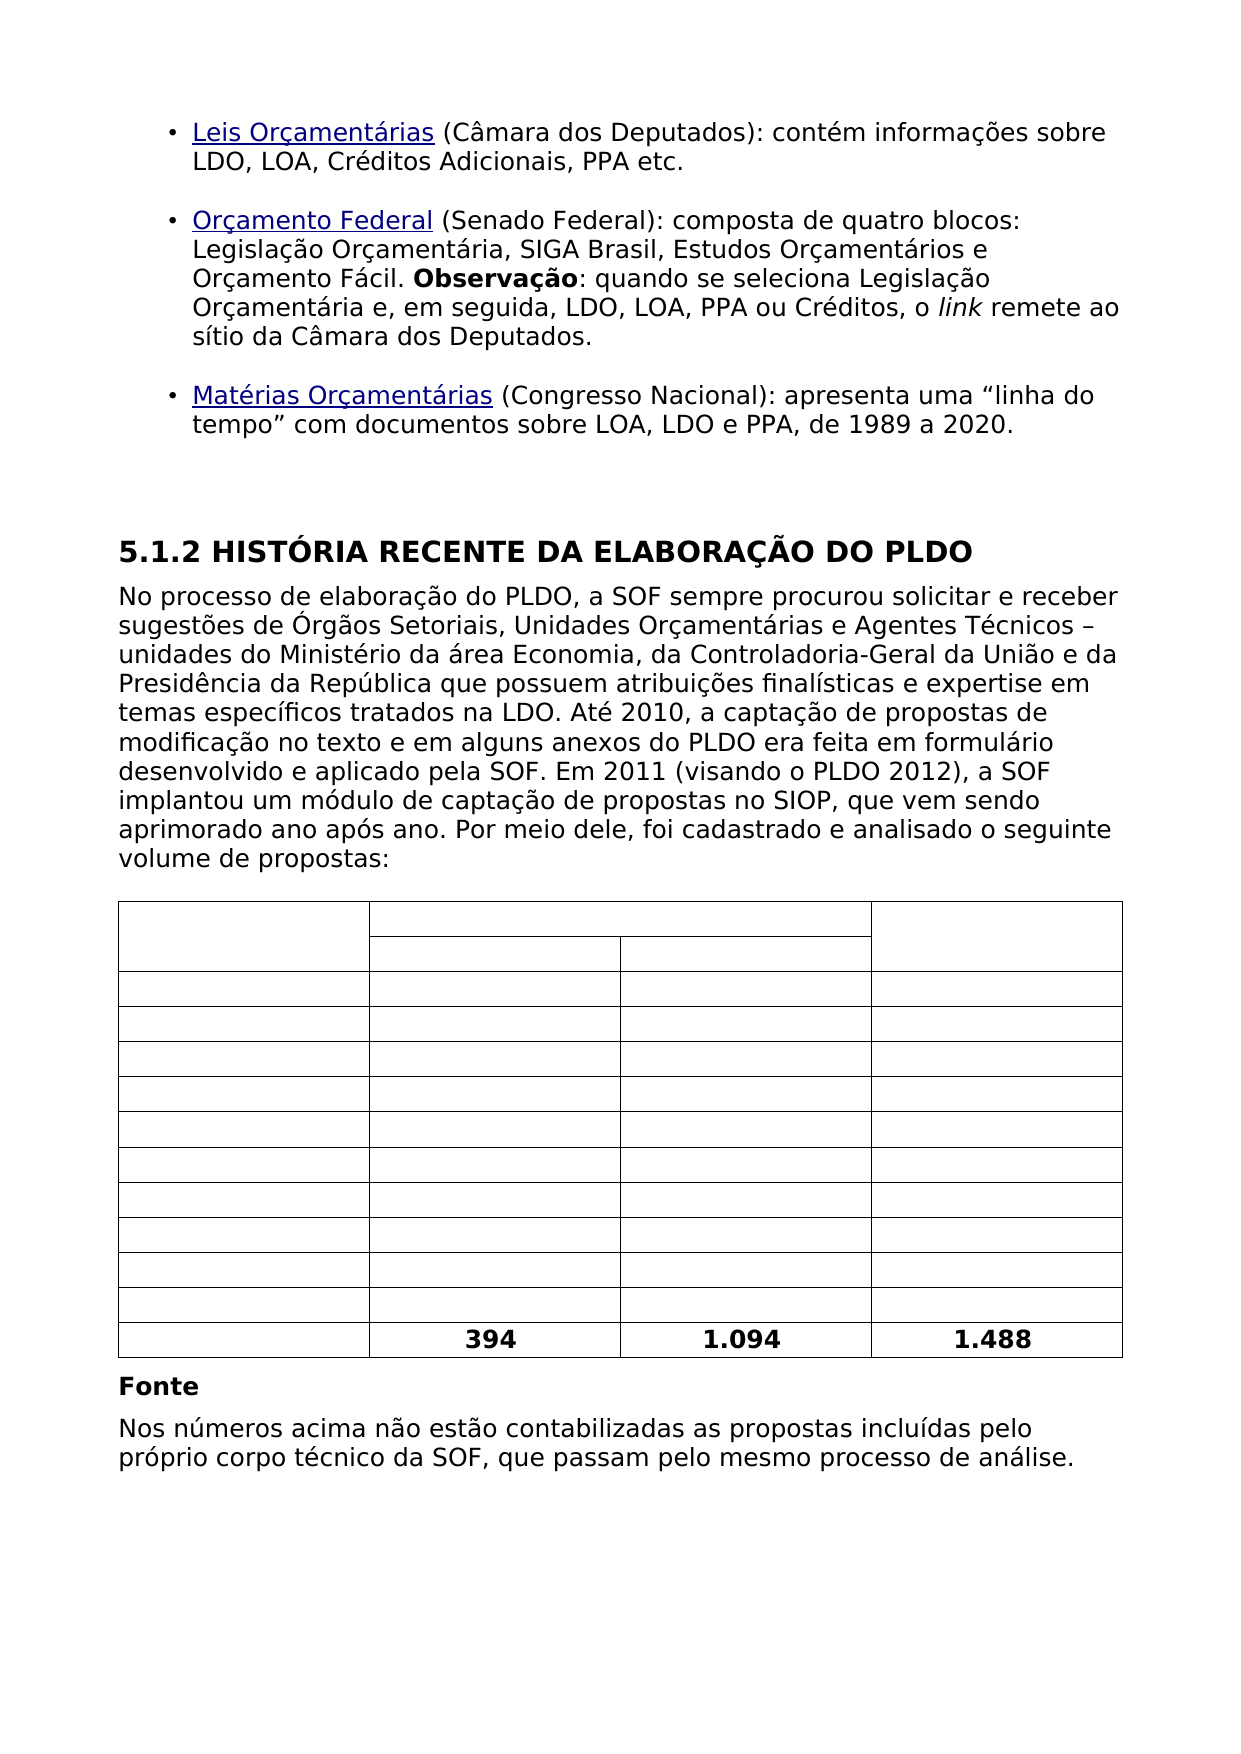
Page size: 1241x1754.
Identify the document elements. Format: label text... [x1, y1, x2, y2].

table_cell [370, 1077, 620, 1111]
table_cell [370, 1218, 620, 1252]
list Leis Orçamentárias (Câmara dos Deputados): contém informações sobre LDO, LOA, Créditos Adicionais, PPA etc. [177, 118, 1122, 176]
table_cell 1.094 [621, 1323, 871, 1357]
table_cell [119, 1112, 369, 1147]
table_header [119, 902, 369, 971]
table_cell [621, 1042, 871, 1076]
table_cell [119, 1323, 369, 1357]
table_cell [119, 1183, 369, 1217]
table_cell [370, 1112, 620, 1147]
table_cell 1.488 [872, 1323, 1122, 1357]
table_cell [119, 1148, 369, 1182]
table_cell [119, 1253, 369, 1287]
table_cell [872, 1007, 1122, 1041]
table_cell [621, 937, 871, 971]
table_cell [621, 972, 871, 1006]
subtitle 5.1.2 HISTÓRIA RECENTE DA ELABORAÇÃO DO PLDO [118, 535, 1122, 569]
text No processo de elaboração do PLDO, a SOF sempre procurou solicitar e receber sugestões de Órgãos Setoriais, Unidades Orçamentárias e Agentes Técnicos – unidades do Ministério da área Economia, da Controladoria-Geral da União e da Presidência da República que possuem atribuições finalísticas e expertise em temas específicos tratados na LDO. Até 2010, a captação de propostas de modificação no texto e em alguns anexos do PLDO era feita em formulário desenvolvido e aplicado pela SOF. Em 2011 (visando o PLDO 2012), a SOF implantou um módulo de captação de propostas no SIOP, que vem sendo aprimorado ano após ano. Por meio dele, foi cadastrado e analisado o seguinte volume de propostas: [118, 582, 1122, 873]
table_cell [872, 1042, 1122, 1076]
table_cell [370, 1288, 620, 1322]
table_cell [621, 1253, 871, 1287]
table_cell [621, 1077, 871, 1111]
table_cell [872, 1288, 1122, 1322]
text Nos números acima não estão contabilizadas as propostas incluídas pelo próprio corpo técnico da SOF, que passam pelo mesmo processo de análise. [118, 1414, 1122, 1472]
table_cell [370, 1148, 620, 1182]
table_cell [872, 972, 1122, 1006]
table_cell [370, 937, 620, 971]
table_cell [872, 1218, 1122, 1252]
list Orçamento Federal (Senado Federal): composta de quatro blocos: Legislação Orçamentária, SIGA Brasil, Estudos Orçamentários e Orçamento Fácil. Observação: quando se seleciona Legislação Orçamentária e, em seguida, LDO, LOA, PPA ou Créditos, o link remete ao sítio da Câmara dos Deputados. [177, 206, 1122, 352]
table_cell [872, 1253, 1122, 1287]
table_cell 394 [370, 1323, 620, 1357]
table_header [370, 902, 871, 936]
table_cell [872, 1148, 1122, 1182]
table_cell [872, 1183, 1122, 1217]
table_cell [621, 1007, 871, 1041]
table_cell [370, 1183, 620, 1217]
text Fonte [118, 1372, 1122, 1401]
table_cell [370, 1007, 620, 1041]
table_cell [119, 1077, 369, 1111]
table_cell [872, 1112, 1122, 1147]
table_cell [621, 1112, 871, 1147]
table_cell [621, 1183, 871, 1217]
table_cell [119, 1007, 369, 1041]
table_cell [370, 1042, 620, 1076]
table_cell [872, 1077, 1122, 1111]
table_cell [370, 972, 620, 1006]
table_cell [621, 1148, 871, 1182]
table_cell [119, 1042, 369, 1076]
table_cell [370, 1253, 620, 1287]
table_header [872, 902, 1122, 971]
table_cell [119, 972, 369, 1006]
list Matérias Orçamentárias (Congresso Nacional): apresenta uma “linha do tempo” com documentos sobre LOA, LDO e PPA, de 1989 a 2020. [177, 381, 1122, 439]
table_cell [621, 1288, 871, 1322]
table_cell [119, 1288, 369, 1322]
table_cell [119, 1218, 369, 1252]
table_cell [621, 1218, 871, 1252]
